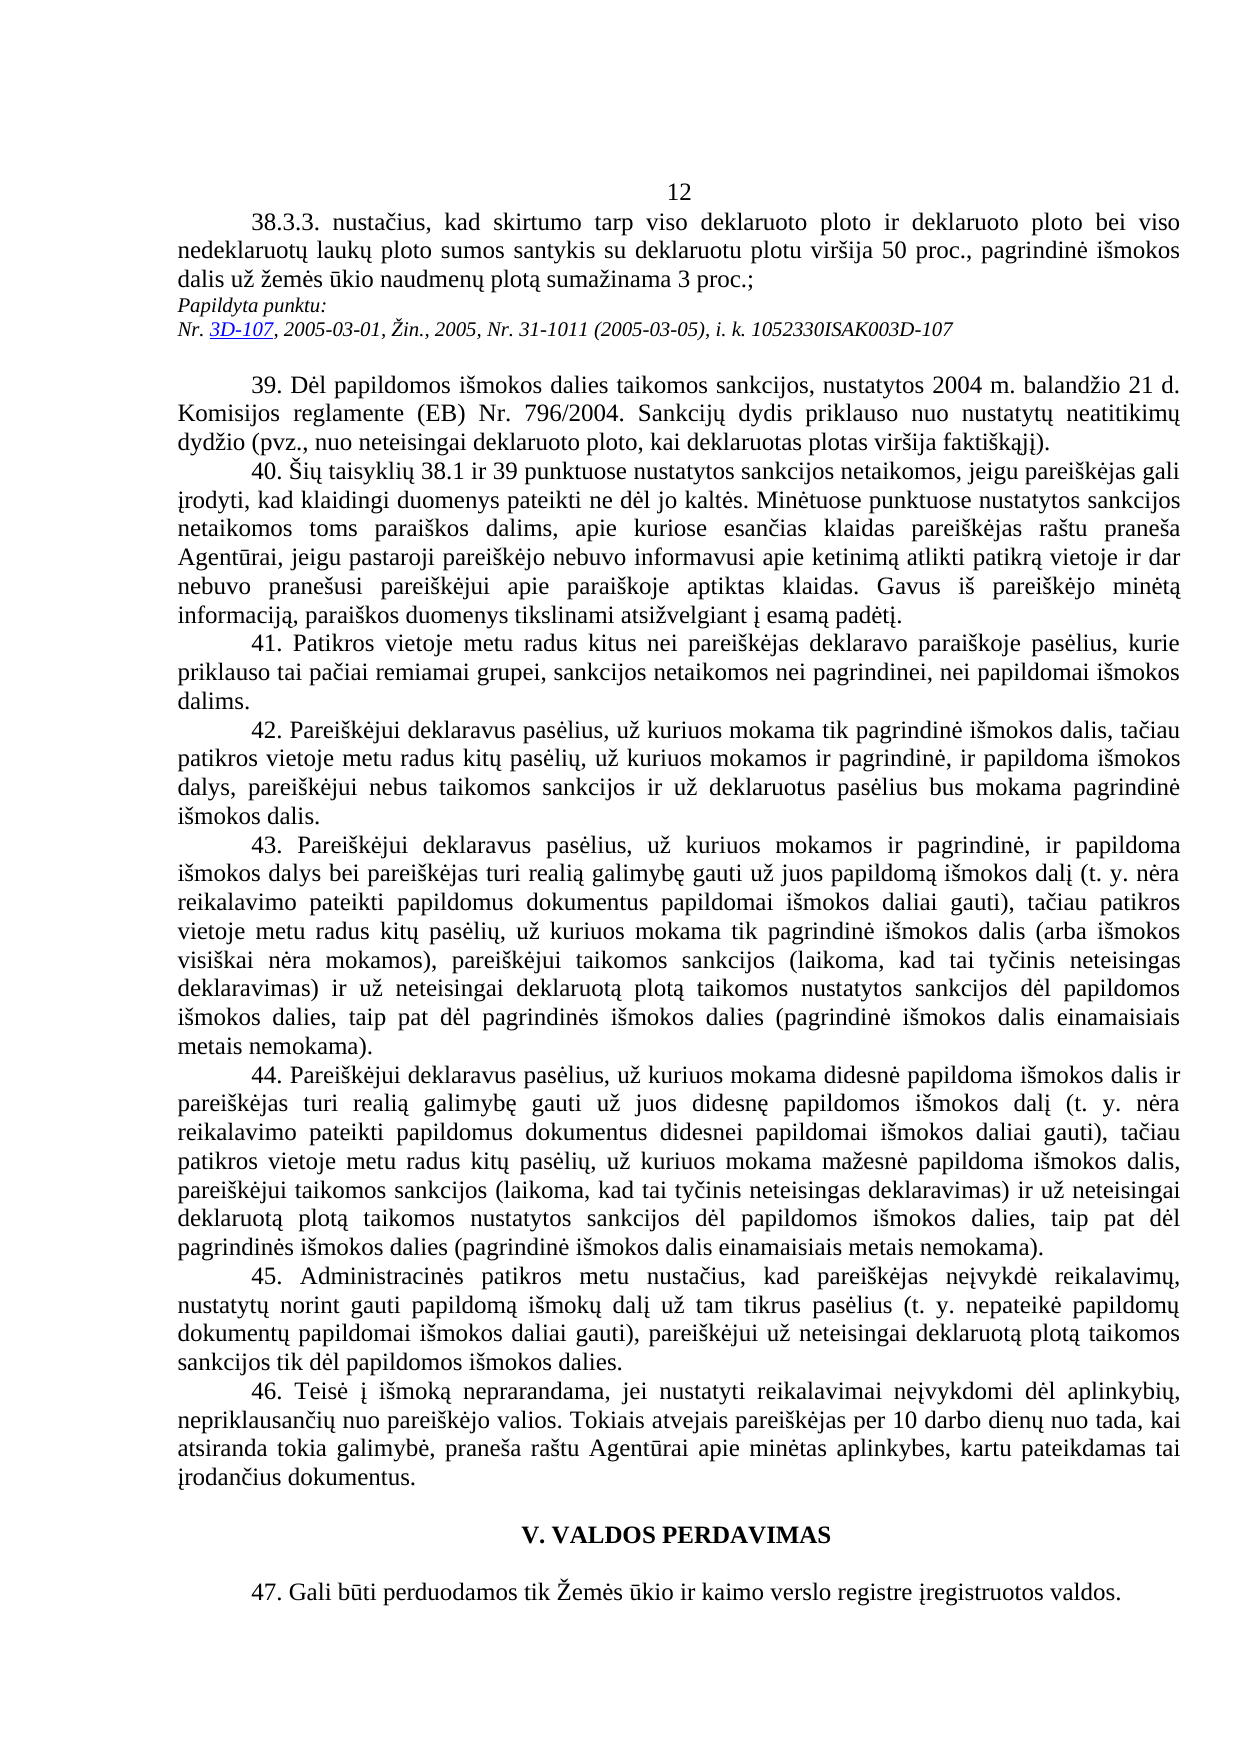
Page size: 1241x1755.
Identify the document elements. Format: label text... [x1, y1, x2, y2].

text 42. Pareiškėjui deklaravus pasėlius, už kuriuos mokama tik pagrindinė išmokos dalis, tačiau patikros vietoje metu radus kitų pasėlių, už kuriuos mokamos ir pagrindinė, ir papildoma išmokos dalys, pareiškėjui nebus taikomos sankcijos ir už deklaruotus pasėlius bus mokama pagrindinė išmokos dalis. [177, 715, 1181, 830]
text V. VALDOS PERDAVIMAS [177, 1520, 1181, 1548]
text 45. Administracinės patikros metu nustačius, kad pareiškėjas neįvykdė reikalavimų, nustatytų norint gauti papildomą išmokų dalį už tam tikrus pasėlius (t. y. nepateikė papildomų dokumentų papildomai išmokos daliai gauti), pareiškėjui už neteisingai deklaruotą plotą taikomos sankcijos tik dėl papildomos išmokos dalies. [177, 1261, 1181, 1376]
text 41. Patikros vietoje metu radus kitus nei pareiškėjas deklaravo paraiškoje pasėlius, kurie priklauso tai pačiai remiamai grupei, sankcijos netaikomos nei pagrindinei, nei papildomai išmokos dalims. [177, 628, 1181, 715]
text Nr. 3D-107, 2005-03-01, Žin., 2005, Nr. 31-1011 (2005-03-05), i. k. 1052330ISAK003D-107 [177, 317, 1181, 341]
text 38.3.3. nustačius, kad skirtumo tarp viso deklaruoto ploto ir deklaruoto ploto bei viso nedeklaruotų laukų ploto sumos santykis su deklaruotu plotu viršija 50 proc., pagrindinė išmokos dalis už žemės ūkio naudmenų plotą sumažinama 3 proc.; [177, 207, 1181, 293]
text 43. Pareiškėjui deklaravus pasėlius, už kuriuos mokamos ir pagrindinė, ir papildoma išmokos dalys bei pareiškėjas turi realią galimybę gauti už juos papildomą išmokos dalį (t. y. nėra reikalavimo pateikti papildomus dokumentus papildomai išmokos daliai gauti), tačiau patikros vietoje metu radus kitų pasėlių, už kuriuos mokama tik pagrindinė išmokos dalis (arba išmokos visiškai nėra mokamos), pareiškėjui taikomos sankcijos (laikoma, kad tai tyčinis neteisingas deklaravimas) ir už neteisingai deklaruotą plotą taikomos nustatytos sankcijos dėl papildomos išmokos dalies, taip pat dėl pagrindinės išmokos dalies (pagrindinė išmokos dalis einamaisiais metais nemokama). [177, 830, 1181, 1060]
text Papildyta punktu: [177, 293, 1181, 317]
text 47. Gali būti perduodamos tik Žemės ūkio ir kaimo verslo registre įregistruotos valdos. [177, 1577, 1181, 1606]
text 44. Pareiškėjui deklaravus pasėlius, už kuriuos mokama didesnė papildoma išmokos dalis ir pareiškėjas turi realią galimybę gauti už juos didesnę papildomos išmokos dalį (t. y. nėra reikalavimo pateikti papildomus dokumentus didesnei papildomai išmokos daliai gauti), tačiau patikros vietoje metu radus kitų pasėlių, už kuriuos mokama mažesnė papildoma išmokos dalis, pareiškėjui taikomos sankcijos (laikoma, kad tai tyčinis neteisingas deklaravimas) ir už neteisingai deklaruotą plotą taikomos nustatytos sankcijos dėl papildomos išmokos dalies, taip pat dėl pagrindinės išmokos dalies (pagrindinė išmokos dalis einamaisiais metais nemokama). [177, 1060, 1181, 1261]
text 39. Dėl papildomos išmokos dalies taikomos sankcijos, nustatytos 2004 m. balandžio 21 d. Komisijos reglamente (EB) Nr. 796/2004. Sankcijų dydis priklauso nuo nustatytų neatitikimų dydžio (pvz., nuo neteisingai deklaruoto ploto, kai deklaruotas plotas viršija faktiškąjį). [177, 370, 1181, 456]
text 46. Teisė į išmoką neprarandama, jei nustatyti reikalavimai neįvykdomi dėl aplinkybių, nepriklausančių nuo pareiškėjo valios. Tokiais atvejais pareiškėjas per 10 darbo dienų nuo tada, kai atsiranda tokia galimybė, praneša raštu Agentūrai apie minėtas aplinkybes, kartu pateikdamas tai įrodančius dokumentus. [177, 1376, 1181, 1491]
text 40. Šių taisyklių 38.1 ir 39 punktuose nustatytos sankcijos netaikomos, jeigu pareiškėjas gali įrodyti, kad klaidingi duomenys pateikti ne dėl jo kaltės. Minėtuose punktuose nustatytos sankcijos netaikomos toms paraiškos dalims, apie kuriose esančias klaidas pareiškėjas raštu praneša Agentūrai, jeigu pastaroji pareiškėjo nebuvo informavusi apie ketinimą atlikti patikrą vietoje ir dar nebuvo pranešusi pareiškėjui apie paraiškoje aptiktas klaidas. Gavus iš pareiškėjo minėtą informaciją, paraiškos duomenys tikslinami atsižvelgiant į esamą padėtį. [177, 456, 1181, 628]
